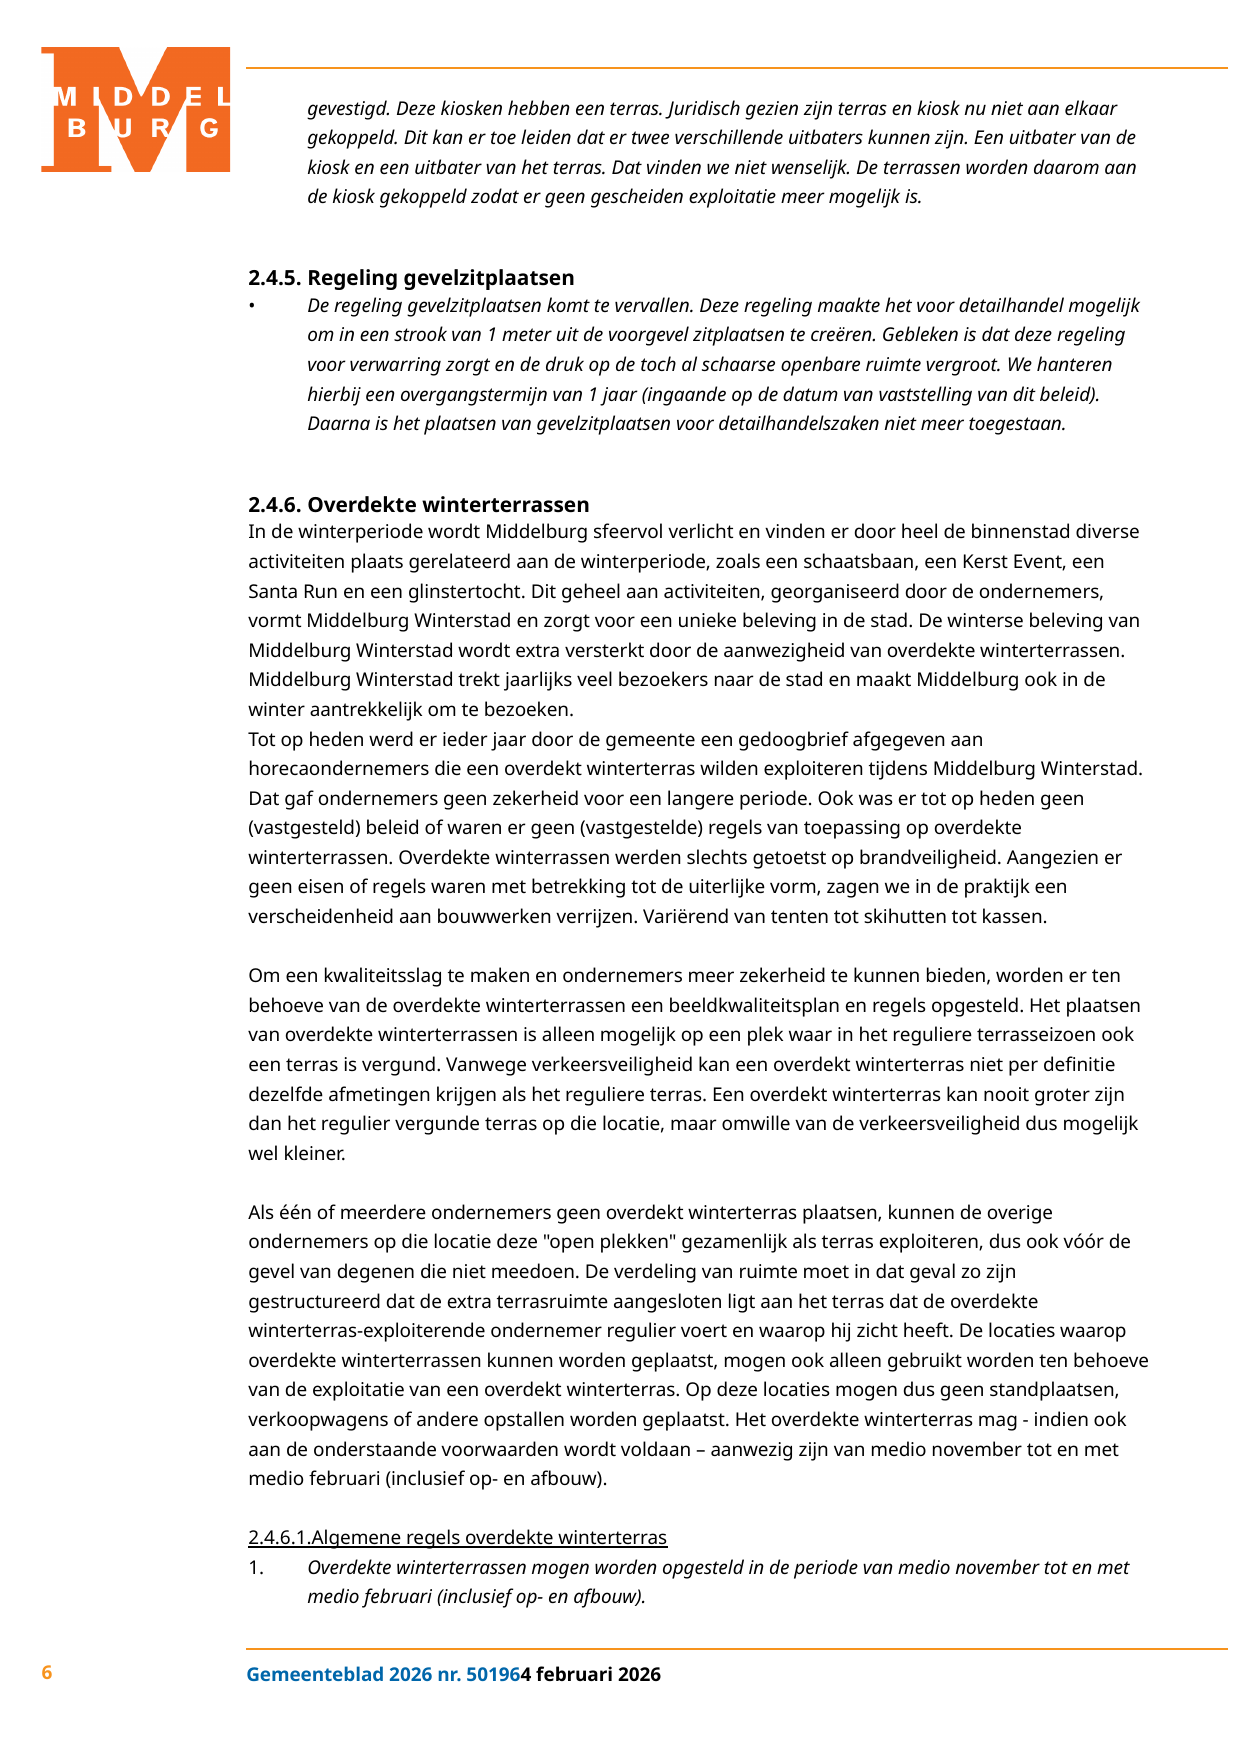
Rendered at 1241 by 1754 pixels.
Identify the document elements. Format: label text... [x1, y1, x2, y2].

text Tot op heden werd er ieder jaar door de gemeente een gedoogbrief afgegeven aan horecaondernemers die een overdekt winterterras wilden exploiteren tijdens Middelburg Winterstad. Dat gaf ondernemers geen zekerheid voor een langere periode. Ook was er tot op heden geen (vastgesteld) beleid of waren er geen (vastgestelde) regels van toepassing op overdekte winterterrassen. Overdekte winterrassen werden slechts getoetst op brandveiligheid. Aangezien er geen eisen of regels waren met betrekking tot de uiterlijke vorm, zagen we in de praktijk een verscheidenheid aan bouwwerken verrijzen. Variërend van tenten tot skihutten tot kassen. [248, 726, 1152, 929]
text Om een kwaliteitsslag te maken en ondernemers meer zekerheid te kunnen bieden, worden er ten behoeve van de overdekte winterterrassen een beeldkwaliteitsplan en regels opgesteld. Het plaatsen van overdekte winterterrassen is alleen mogelijk op een plek waar in het reguliere terrasseizoen ook een terras is vergund. Vanwege verkeersveiligheid kan een overdekt winterterras niet per definitie dezelfde afmetingen krijgen als het reguliere terras. Een overdekt winterterras kan nooit groter zijn dan het regulier vergunde terras op die locatie, maar omwille van de verkeersveiligheid dus mogelijk wel kleiner. [248, 962, 1152, 1166]
text Als één of meerdere ondernemers geen overdekt winterterras plaatsen, kunnen de overige ondernemers op die locatie deze "open plekken" gezamenlijk als terras exploiteren, dus ook vóór de gevel van degenen die niet meedoen. De verdeling van ruimte moet in dat geval zo zijn gestructureerd dat de extra terrasruimte aangesloten ligt aan het terras dat de overdekte winterterras-exploiterende ondernemer regulier voert en waarop hij zicht heeft. De locaties waarop overdekte winterterrassen kunnen worden geplaatst, mogen ook alleen gebruikt worden ten behoeve van de exploitatie van een overdekt winterterras. Op deze locaties mogen dus geen standplaatsen, verkoopwagens of andere opstallen worden geplaatst. Het overdekte winterterras mag - indien ook aan de onderstaande voorwaarden wordt voldaan – aanwezig zijn van medio november tot en met medio februari (inclusief op- en afbouw). [248, 1199, 1152, 1491]
list Overdekte winterterrassen mogen worden opgesteld in de periode van medio november tot en met medio februari (inclusief op- en afbouw). [248, 1554, 1152, 1609]
text 2.4.6. Overdekte winterterrassen [248, 490, 1152, 519]
picture [41, 47, 231, 172]
text In de winterperiode wordt Middelburg sfeervol verlicht en vinden er door heel de binnenstad diverse activiteiten plaats gerelateerd aan de winterperiode, zoals een schaatsbaan, een Kerst Event, een Santa Run en een glinstertocht. Dit geheel aan activiteiten, georganiseerd door de ondernemers, vormt Middelburg Winterstad en zorgt voor een unieke beleving in de stad. De winterse beleving van Middelburg Winterstad wordt extra versterkt door de aanwezigheid van overdekte winterterrassen. Middelburg Winterstad trekt jaarlijks veel bezoekers naar de stad en maakt Middelburg ook in de winter aantrekkelijk om te bezoeken. [248, 519, 1152, 722]
list De regeling gevelzitplaatsen komt te vervallen. Deze regeling maakte het voor detailhandel mogelijk om in een strook van 1 meter uit de voorgevel zitplaatsen te creëren. Gebleken is dat deze regeling voor verwarring zorgt en de druk op de toch al schaarse openbare ruimte vergroot. We hanteren hierbij een overgangstermijn van 1 jaar (ingaande op de datum van vaststelling van dit beleid). Daarna is het plaatsen van gevelzitplaatsen voor detailhandelszaken niet meer toegestaan. [248, 292, 1152, 436]
text 2.4.6.1.Algemene regels overdekte winterterras [248, 1524, 1152, 1550]
list gevestigd. Deze kiosken hebben een terras. Juridisch gezien zijn terras en kiosk nu niet aan elkaar gekoppeld. Dit kan er toe leiden dat er twee verschillende uitbaters kunnen zijn. Een uitbater van de kiosk en een uitbater van het terras. Dat vinden we niet wenselijk. De terrassen worden daarom aan de kiosk gekoppeld zodat er geen gescheiden exploitatie meer mogelijk is. [248, 95, 1152, 209]
text 2.4.5. Regeling gevelzitplaatsen [248, 263, 1152, 292]
